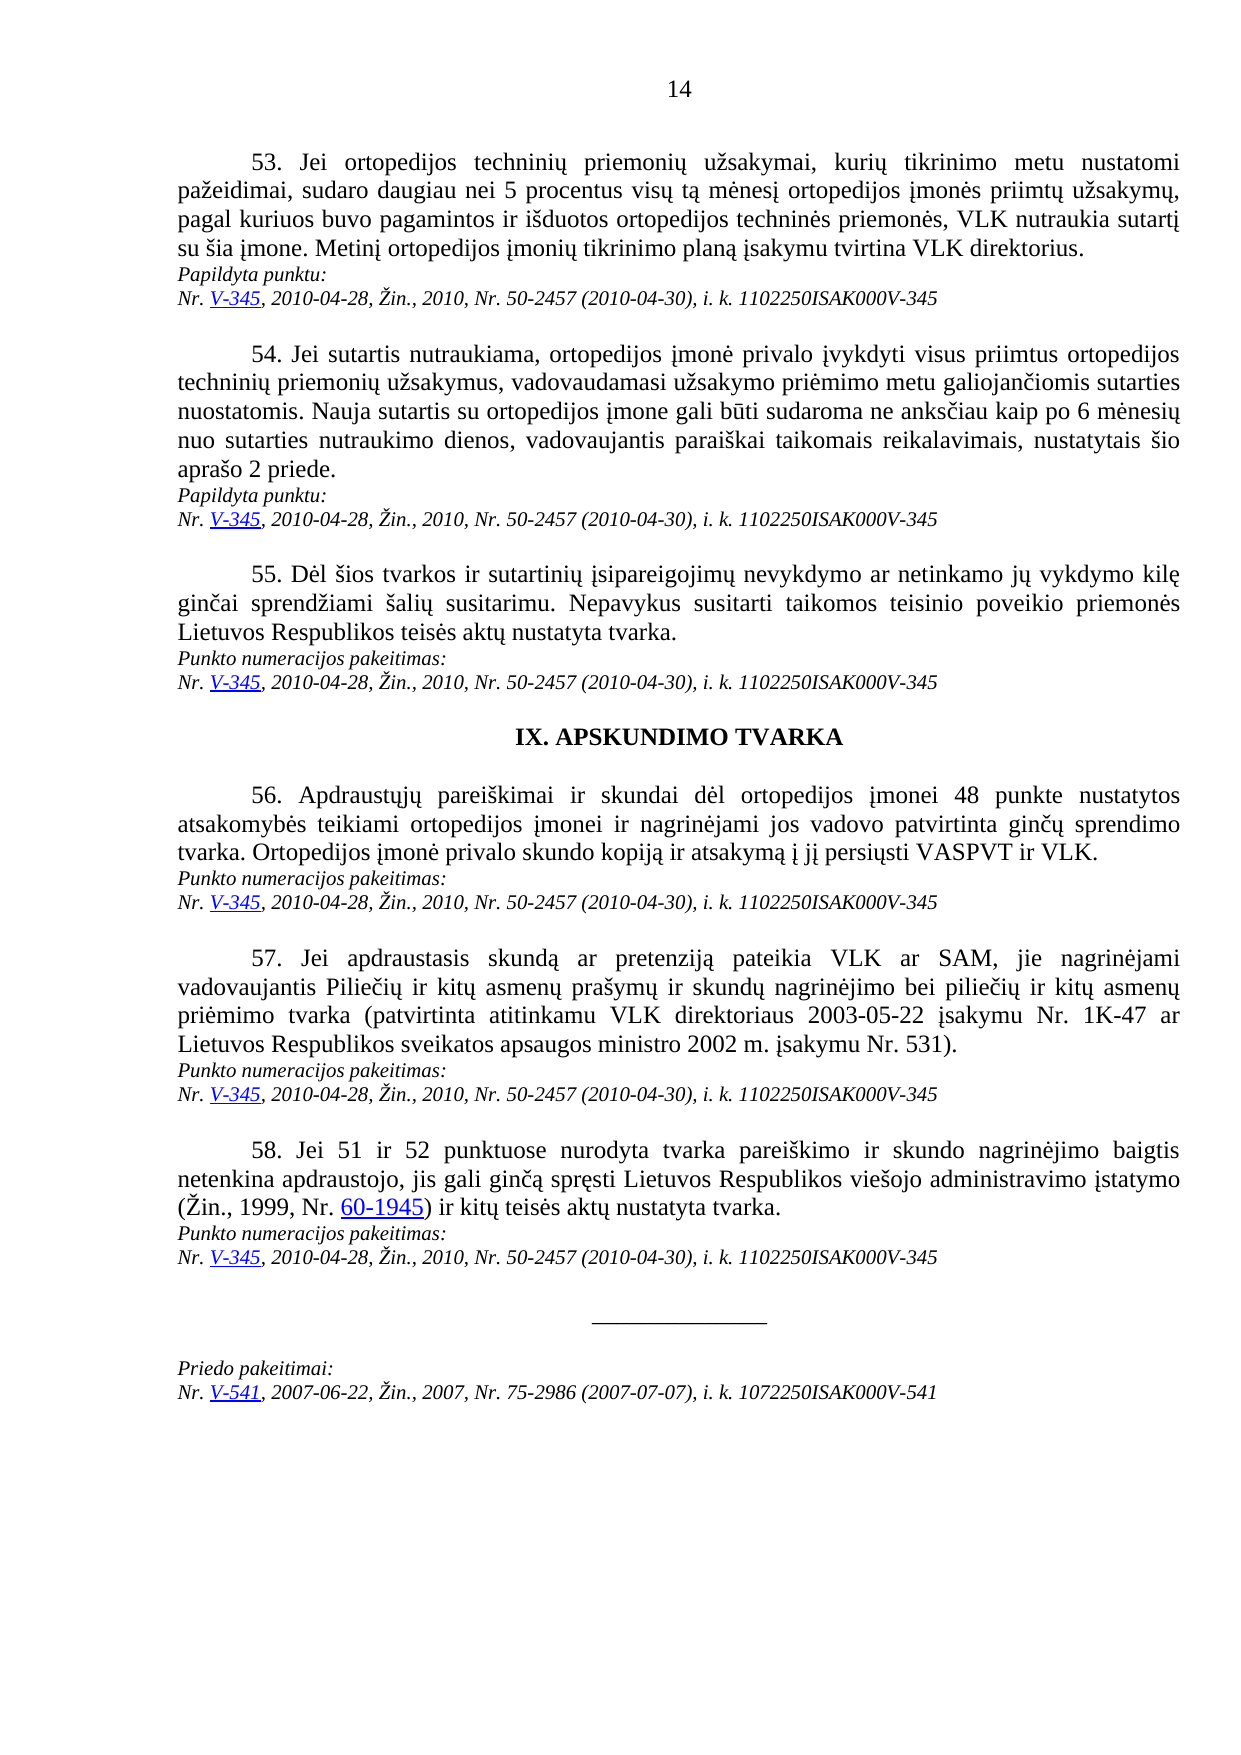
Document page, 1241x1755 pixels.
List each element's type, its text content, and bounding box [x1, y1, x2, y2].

text Nr. V-345, 2010-04-28, Žin., 2010, Nr. 50-2457 (2010-04-30), i. k. 1102250ISAK000V-345 [177, 1245, 1181, 1269]
text IX. APSKUNDIMO TVARKA [177, 722, 1181, 751]
text ______________ [177, 1298, 1181, 1327]
text 55. Dėl šios tvarkos ir sutartinių įsipareigojimų nevykdymo ar netinkamo jų vykdymo kilę ginčai sprendžiami šalių susitarimu. Nepavykus susitarti taikomos teisinio poveikio priemonės Lietuvos Respublikos teisės aktų nustatyta tvarka. [177, 559, 1181, 646]
text 57. Jei apdraustasis skundą ar pretenziją pateikia VLK ar SAM, jie nagrinėjami vadovaujantis Piliečių ir kitų asmenų prašymų ir skundų nagrinėjimo bei piliečių ir kitų asmenų priėmimo tvarka (patvirtinta atitinkamu VLK direktoriaus 2003-05-22 įsakymu Nr. 1K-47 ar Lietuvos Respublikos sveikatos apsaugos ministro 2002 m. įsakymu Nr. 531). [177, 943, 1181, 1058]
text Papildyta punktu: [177, 262, 1181, 286]
text 58. Jei 51 ir 52 punktuose nurodyta tvarka pareiškimo ir skundo nagrinėjimo baigtis netenkina apdraustojo, jis gali ginčą spręsti Lietuvos Respublikos viešojo administravimo įstatymo (Žin., 1999, Nr. 60-1945) ir kitų teisės aktų nustatyta tvarka. [177, 1135, 1181, 1221]
text 56. Apdraustųjų pareiškimai ir skundai dėl ortopedijos įmonei 48 punkte nustatytos atsakomybės teikiami ortopedijos įmonei ir nagrinėjami jos vadovo patvirtinta ginčų sprendimo tvarka. Ortopedijos įmonė privalo skundo kopiją ir atsakymą į jį persiųsti VASPVT ir VLK. [177, 780, 1181, 866]
text Punkto numeracijos pakeitimas: [177, 1221, 1181, 1245]
text 53. Jei ortopedijos techninių priemonių užsakymai, kurių tikrinimo metu nustatomi pažeidimai, sudaro daugiau nei 5 procentus visų tą mėnesį ortopedijos įmonės priimtų užsakymų, pagal kuriuos buvo pagamintos ir išduotos ortopedijos techninės priemonės, VLK nutraukia sutartį su šia įmone. Metinį ortopedijos įmonių tikrinimo planą įsakymu tvirtina VLK direktorius. [177, 147, 1181, 262]
text Nr. V-345, 2010-04-28, Žin., 2010, Nr. 50-2457 (2010-04-30), i. k. 1102250ISAK000V-345 [177, 507, 1181, 531]
text Priedo pakeitimai: [177, 1356, 1181, 1380]
text Punkto numeracijos pakeitimas: [177, 1058, 1181, 1082]
text Nr. V-345, 2010-04-28, Žin., 2010, Nr. 50-2457 (2010-04-30), i. k. 1102250ISAK000V-345 [177, 1082, 1181, 1106]
text Nr. V-345, 2010-04-28, Žin., 2010, Nr. 50-2457 (2010-04-30), i. k. 1102250ISAK000V-345 [177, 890, 1181, 914]
text Nr. V-345, 2010-04-28, Žin., 2010, Nr. 50-2457 (2010-04-30), i. k. 1102250ISAK000V-345 [177, 286, 1181, 310]
text Nr. V-345, 2010-04-28, Žin., 2010, Nr. 50-2457 (2010-04-30), i. k. 1102250ISAK000V-345 [177, 670, 1181, 694]
text Papildyta punktu: [177, 482, 1181, 507]
text Nr. V-541, 2007-06-22, Žin., 2007, Nr. 75-2986 (2007-07-07), i. k. 1072250ISAK000V-541 [177, 1380, 1181, 1404]
text 54. Jei sutartis nutraukiama, ortopedijos įmonė privalo įvykdyti visus priimtus ortopedijos techninių priemonių užsakymus, vadovaudamasi užsakymo priėmimo metu galiojančiomis sutarties nuostatomis. Nauja sutartis su ortopedijos įmone gali būti sudaroma ne anksčiau kaip po 6 mėnesių nuo sutarties nutraukimo dienos, vadovaujantis paraiškai taikomais reikalavimais, nustatytais šio aprašo 2 priede. [177, 339, 1181, 482]
text Punkto numeracijos pakeitimas: [177, 646, 1181, 670]
text Punkto numeracijos pakeitimas: [177, 866, 1181, 890]
